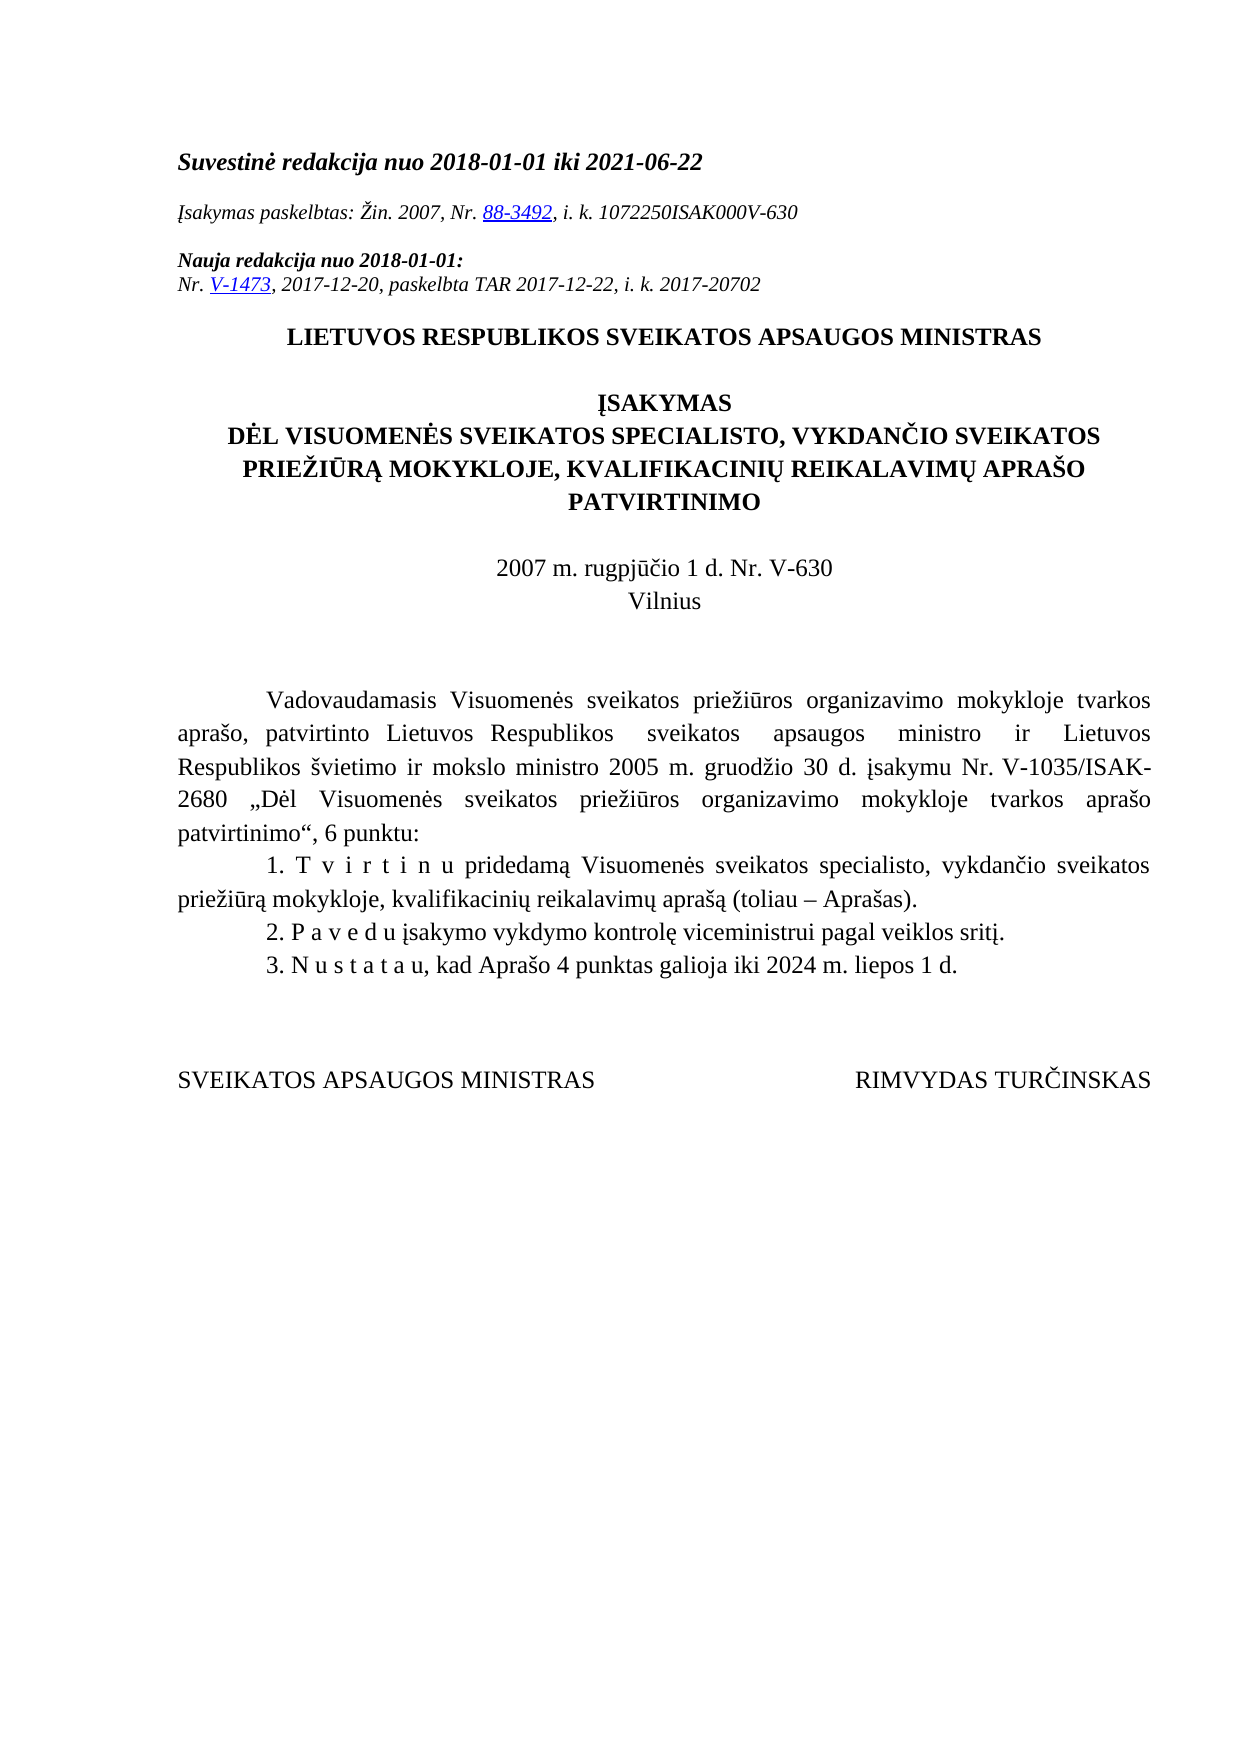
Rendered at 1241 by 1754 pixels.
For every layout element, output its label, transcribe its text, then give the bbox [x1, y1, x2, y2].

text LIETUVOS RESPUBLIKOS SVEIKATOS APSAUGOS MINISTRAS [177, 322, 1152, 351]
text ĮSAKYMAS [177, 388, 1152, 417]
text 2. P a v e d u įsakymo vykdymo kontrolę viceministrui pagal veiklos sritį. [177, 917, 1152, 945]
text Nr. V-1473, 2017-12-20, paskelbta TAR 2017-12-22, i. k. 2017-20702 [177, 272, 1152, 296]
text DĖL VISUOMENĖS SVEIKATOS SPECIALISTO, VYKDANČIO SVEIKATOS PRIEŽIŪRĄ MOKYKLOJE, KVALIFIKACINIŲ REIKALAVIMŲ APRAŠO PATVIRTINIMO [177, 421, 1152, 516]
text Nauja redakcija nuo 2018-01-01: [177, 248, 1152, 272]
text Įsakymas paskelbtas: Žin. 2007, Nr. 88-3492, i. k. 1072250ISAK000V-630 [177, 200, 1152, 224]
text Vadovaudamasis Visuomenės sveikatos priežiūros organizavimo mokykloje tvarkos aprašo, patvirtinto Lietuvos Respublikos sveikatos apsaugos ministro ir Lietuvos Respublikos švietimo ir mokslo ministro 2005 m. gruodžio 30 d. įsakymu Nr. V-1035/ISAK-2680 „Dėl Visuomenės sveikatos priežiūros organizavimo mokykloje tvarkos aprašo patvirtinimo“, 6 punktu: [177, 686, 1152, 846]
text 2007 m. rugpjūčio 1 d. Nr. V-630 [177, 553, 1152, 582]
text SVEIKATOS APSAUGOS MINISTRAS RIMVYDAS TURČINSKAS [177, 1065, 1152, 1093]
text 3. N u s t a t a u, kad Aprašo 4 punktas galioja iki 2024 m. liepos 1 d. [177, 950, 1152, 978]
text Vilnius [177, 586, 1152, 615]
text 1. T v i r t i n u pridedamą Visuomenės sveikatos specialisto, vykdančio sveikatos priežiūrą mokykloje, kvalifikacinių reikalavimų aprašą (toliau – Aprašas). [177, 851, 1152, 912]
text Suvestinė redakcija nuo 2018-01-01 iki 2021-06-22 [177, 147, 1152, 176]
